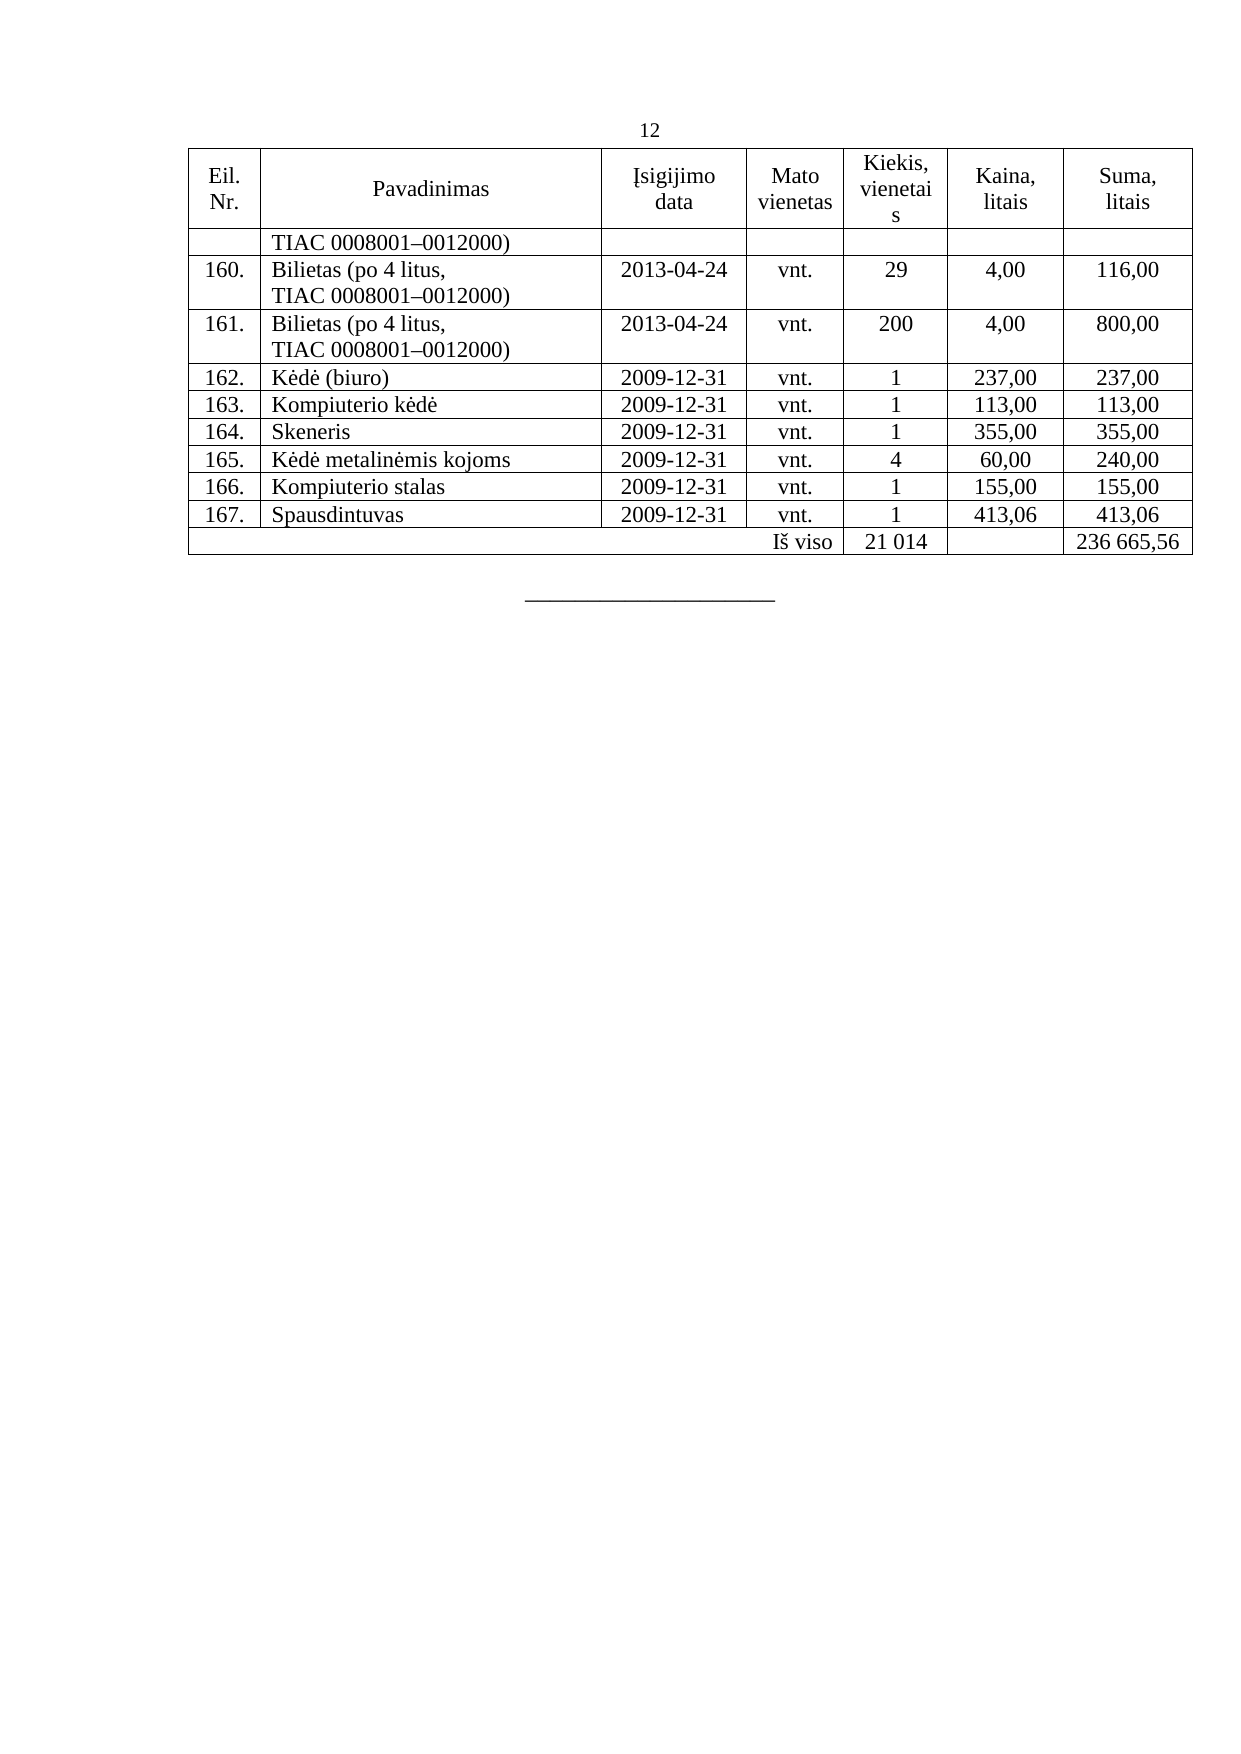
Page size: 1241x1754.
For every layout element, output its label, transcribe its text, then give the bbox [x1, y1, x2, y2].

table_cell [189, 229, 260, 255]
table_cell 200 [844, 310, 947, 363]
table_cell 1 [844, 473, 947, 499]
table_cell 240,00 [1064, 446, 1192, 472]
table_cell 800,00 [1064, 310, 1192, 363]
table_cell Skeneris [261, 419, 601, 445]
table_cell 4 [844, 446, 947, 472]
table_cell vnt. [747, 364, 843, 390]
table_cell 2013-04-24 [602, 310, 746, 363]
text –––––––––––––––––––– [177, 584, 1122, 613]
table_header Eil. Nr. [189, 149, 260, 228]
table_cell 355,00 [1064, 419, 1192, 445]
table_cell 1 [844, 501, 947, 527]
table_cell 161. [189, 310, 260, 363]
table_cell Bilietas (po 4 litus, TIAC 0008001–0012000) [261, 310, 601, 363]
table_cell [602, 229, 746, 255]
table_cell 160. [189, 256, 260, 309]
table_cell 1 [844, 391, 947, 417]
table_cell [948, 528, 1063, 554]
table_cell 113,00 [948, 391, 1063, 417]
table_cell 162. [189, 364, 260, 390]
table_cell 155,00 [948, 473, 1063, 499]
table_cell Spausdintuvas [261, 501, 601, 527]
table_header Pavadinimas [261, 149, 601, 228]
table_cell vnt. [747, 446, 843, 472]
table_cell 4,00 [948, 256, 1063, 309]
table_cell 2009-12-31 [602, 419, 746, 445]
table_cell [844, 229, 947, 255]
table_cell 166. [189, 473, 260, 499]
table_cell 1 [844, 364, 947, 390]
table_cell 2009-12-31 [602, 501, 746, 527]
table_cell 29 [844, 256, 947, 309]
table_cell Bilietas (po 4 litus, TIAC 0008001–0012000) [261, 256, 601, 309]
table_cell vnt. [747, 501, 843, 527]
table_cell 21 014 [844, 528, 947, 554]
table_cell 2013-04-24 [602, 256, 746, 309]
table_cell 164. [189, 419, 260, 445]
table_cell vnt. [747, 256, 843, 309]
table_cell 163. [189, 391, 260, 417]
table_header Suma, litais [1064, 149, 1192, 228]
table_cell 2009-12-31 [602, 446, 746, 472]
table_cell Kėdė (biuro) [261, 364, 601, 390]
table_cell 237,00 [948, 364, 1063, 390]
table_cell 2009-12-31 [602, 473, 746, 499]
table_cell Kompiuterio stalas [261, 473, 601, 499]
table_cell Kėdė metalinėmis kojoms [261, 446, 601, 472]
table_cell 167. [189, 501, 260, 527]
table_cell [948, 229, 1063, 255]
table_cell 116,00 [1064, 256, 1192, 309]
table_cell 2009-12-31 [602, 391, 746, 417]
table_cell 413,06 [1064, 501, 1192, 527]
table_cell 2009-12-31 [602, 364, 746, 390]
table_cell 165. [189, 446, 260, 472]
table_header Kiekis, vienetais [844, 149, 947, 228]
table_cell 237,00 [1064, 364, 1192, 390]
table_cell 355,00 [948, 419, 1063, 445]
table_header Mato vienetas [747, 149, 843, 228]
table_cell 4,00 [948, 310, 1063, 363]
table_cell vnt. [747, 473, 843, 499]
table_cell TIAC 0008001–0012000) [261, 229, 601, 255]
table_cell 60,00 [948, 446, 1063, 472]
table_header Įsigijimo data [602, 149, 746, 228]
table_cell 1 [844, 419, 947, 445]
table_cell vnt. [747, 391, 843, 417]
table_cell Kompiuterio kėdė [261, 391, 601, 417]
table_header Kaina, litais [948, 149, 1063, 228]
table_cell vnt. [747, 419, 843, 445]
table_cell 413,06 [948, 501, 1063, 527]
table_cell [1064, 229, 1192, 255]
table_cell 155,00 [1064, 473, 1192, 499]
table_cell vnt. [747, 310, 843, 363]
table_cell Iš viso [189, 528, 843, 554]
table_cell 113,00 [1064, 391, 1192, 417]
table_cell 236 665,56 [1064, 528, 1192, 554]
table_cell [747, 229, 843, 255]
